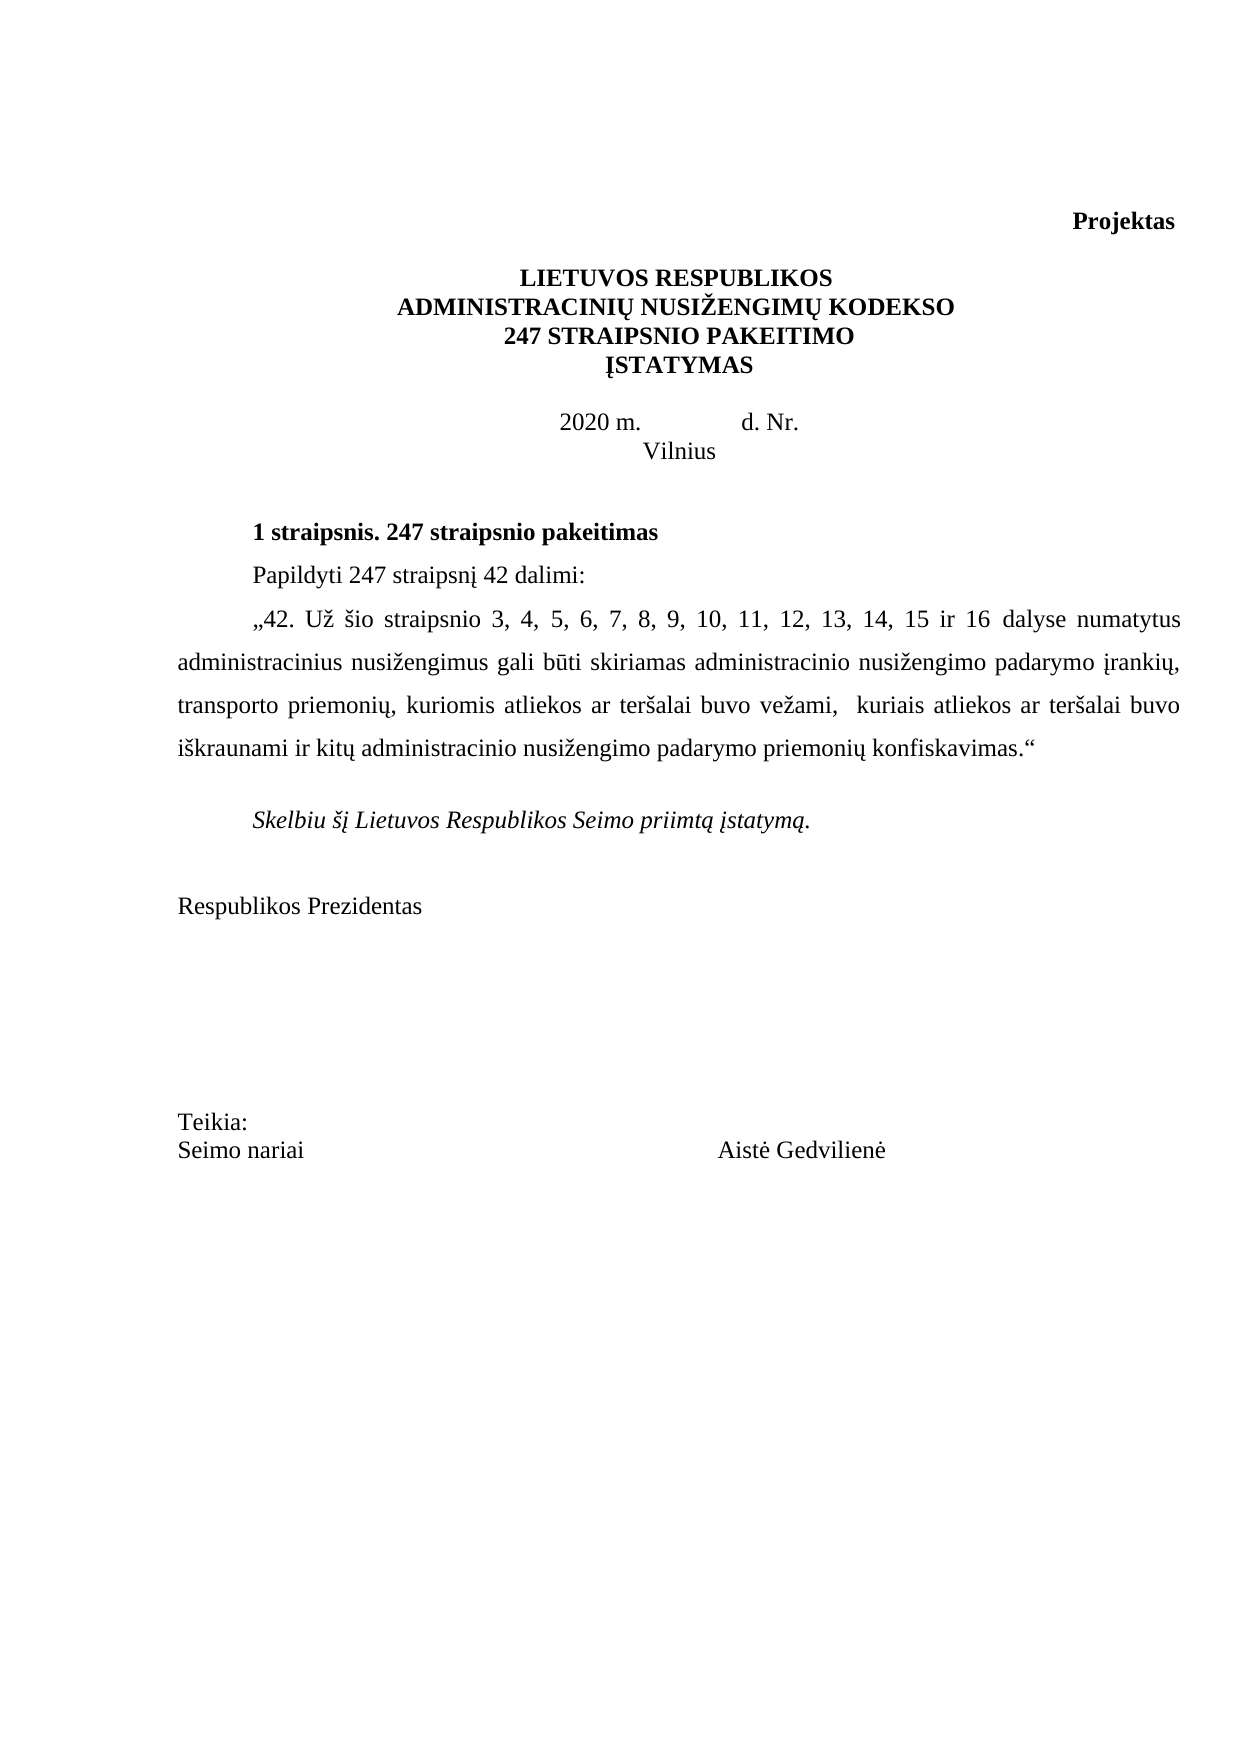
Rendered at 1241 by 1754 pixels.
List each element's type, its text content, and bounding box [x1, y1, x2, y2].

text 2020 m. d. Nr. [177, 407, 1181, 436]
text Respublikos Prezidentas [177, 891, 1181, 920]
text 1 straipsnis. 247 straipsnio pakeitimas [177, 517, 1181, 546]
text „42. Už šio straipsnio 3, 4, 5, 6, 7, 8, 9, 10, 11, 12, 13, 14, 15 ir 16 dalyse numatytus administracinius nusižengimus gali būti skiriamas administracinio nusižengimo padarymo įrankių, transporto priemonių, kuriomis atliekos ar teršalai buvo vežami, kuriais atliekos ar teršalai buvo iškraunami ir kitų administracinio nusižengimo padarymo priemonių konfiskavimas.“ [177, 604, 1181, 762]
text Vilnius [177, 436, 1181, 465]
text LIETUVOS RESPUBLIKOS [177, 263, 1181, 292]
text ADMINISTRACINIŲ NUSIŽENGIMŲ KODEKSO [177, 292, 1181, 321]
text Teikia: [177, 1107, 1181, 1136]
text Projektas [177, 206, 1181, 235]
text Papildyti 247 straipsnį 42 dalimi: [177, 561, 1181, 589]
text 247 STRAIPSNIO PAKEITIMO [177, 321, 1181, 350]
text ĮSTATYMAS [177, 350, 1181, 378]
text Skelbiu šį Lietuvos Respublikos Seimo priimtą įstatymą. [177, 805, 1181, 834]
text Seimo nariai Aistė Gedvilienė [177, 1136, 1181, 1164]
